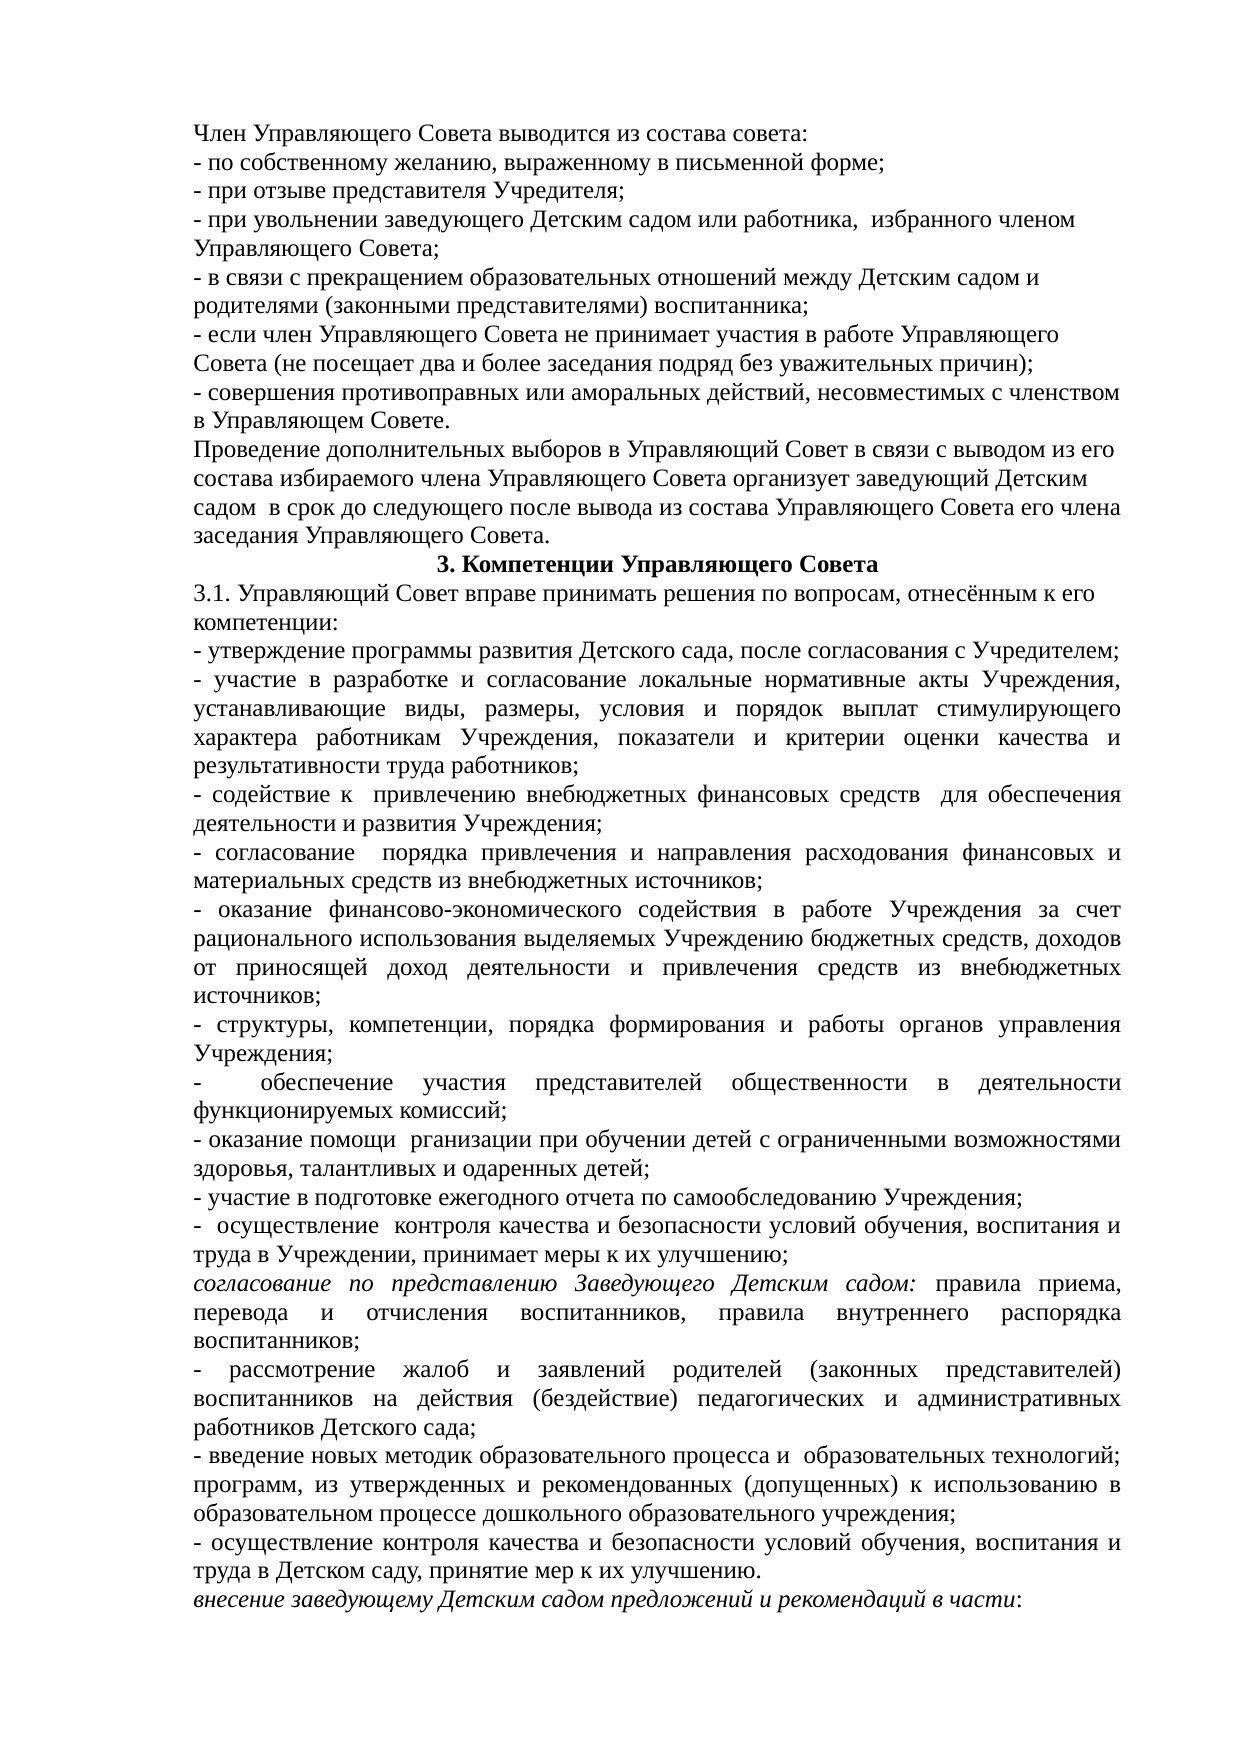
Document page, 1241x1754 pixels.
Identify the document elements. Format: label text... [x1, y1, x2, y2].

list 3.1. Управляющий Совет вправе принимать решения по вопросам, отнесённым к его компетенции: [156, 578, 1122, 636]
list - участие в разработке и согласование локальные нормативные акты Учреждения, устанавливающие виды, размеры, условия и порядок выплат стимулирующего характера работникам Учреждения, показатели и критерии оценки качества и результативности труда работников; [156, 664, 1122, 779]
list - при отзыве представителя Учредителя; [156, 176, 1122, 204]
list Проведение дополнительных выборов в Управляющий Совет в связи с выводом из его состава избираемого члена Управляющего Совета организует заведующий Детским садом в срок до следующего после вывода из состава Управляющего Совета его члена заседания Управляющего Совета. [156, 434, 1122, 549]
list - оказание финансово-экономического содействия в работе Учреждения за счет рационального использования выделяемых Учреждению бюджетных средств, доходов от приносящей доход деятельности и привлечения средств из внебюджетных источников; [156, 894, 1122, 1009]
list - введение новых методик образовательного процесса и образовательных технологий; программ, из утвержденных и рекомендованных (допущенных) к использованию в образовательном процессе дошкольного образовательного учреждения; [156, 1441, 1122, 1527]
list внесение заведующему Детским садом предложений и рекомендаций в части: [156, 1584, 1122, 1613]
list - участие в подготовке ежегодного отчета по самообследованию Учреждения; [156, 1182, 1122, 1211]
list - обеспечение участия представителей общественности в деятельности функционируемых комиссий; [156, 1067, 1122, 1124]
list - оказание помощи рганизации при обучении детей с ограниченными возможностями здоровья, талантливых и одаренных детей; [156, 1124, 1122, 1182]
list - если член Управляющего Совета не принимает участия в работе Управляющего Совета (не посещает два и более заседания подряд без уважительных причин); [156, 319, 1122, 377]
list 3. Компетенции Управляющего Совета [156, 549, 1122, 578]
list - согласование порядка привлечения и направления расходования финансовых и материальных средств из внебюджетных источников; [156, 837, 1122, 894]
list - утверждение программы развития Детского сада, после согласования с Учредителем; [156, 636, 1122, 664]
list - совершения противоправных или аморальных действий, несовместимых с членством в Управляющем Совете. [156, 377, 1122, 434]
list - структуры, компетенции, порядка формирования и работы органов управления Учреждения; [156, 1009, 1122, 1067]
list Член Управляющего Совета выводится из состава совета: [156, 118, 1122, 147]
list - осуществление контроля качества и безопасности условий обучения, воспитания и труда в Учреждении, принимает меры к их улучшению; [156, 1211, 1122, 1268]
list - содействие к привлечению внебюджетных финансовых средств для обеспечения деятельности и развития Учреждения; [156, 779, 1122, 837]
list - в связи с прекращением образовательных отношений между Детским садом и родителями (законными представителями) воспитанника; [156, 262, 1122, 319]
list согласование по представлению Заведующего Детским садом: правила приема, перевода и отчисления воспитанников, правила внутреннего распорядка воспитанников; [156, 1268, 1122, 1354]
list - осуществление контроля качества и безопасности условий обучения, воспитания и труда в Детском саду, принятие мер к их улучшению. [156, 1527, 1122, 1584]
list - при увольнении заведующего Детским садом или работника, избранного членом Управляющего Совета; [156, 204, 1122, 262]
list - рассмотрение жалоб и заявлений родителей (законных представителей) воспитанников на действия (бездействие) педагогических и административных работников Детского сада; [156, 1354, 1122, 1441]
list - по собственному желанию, выраженному в письменной форме; [156, 147, 1122, 176]
